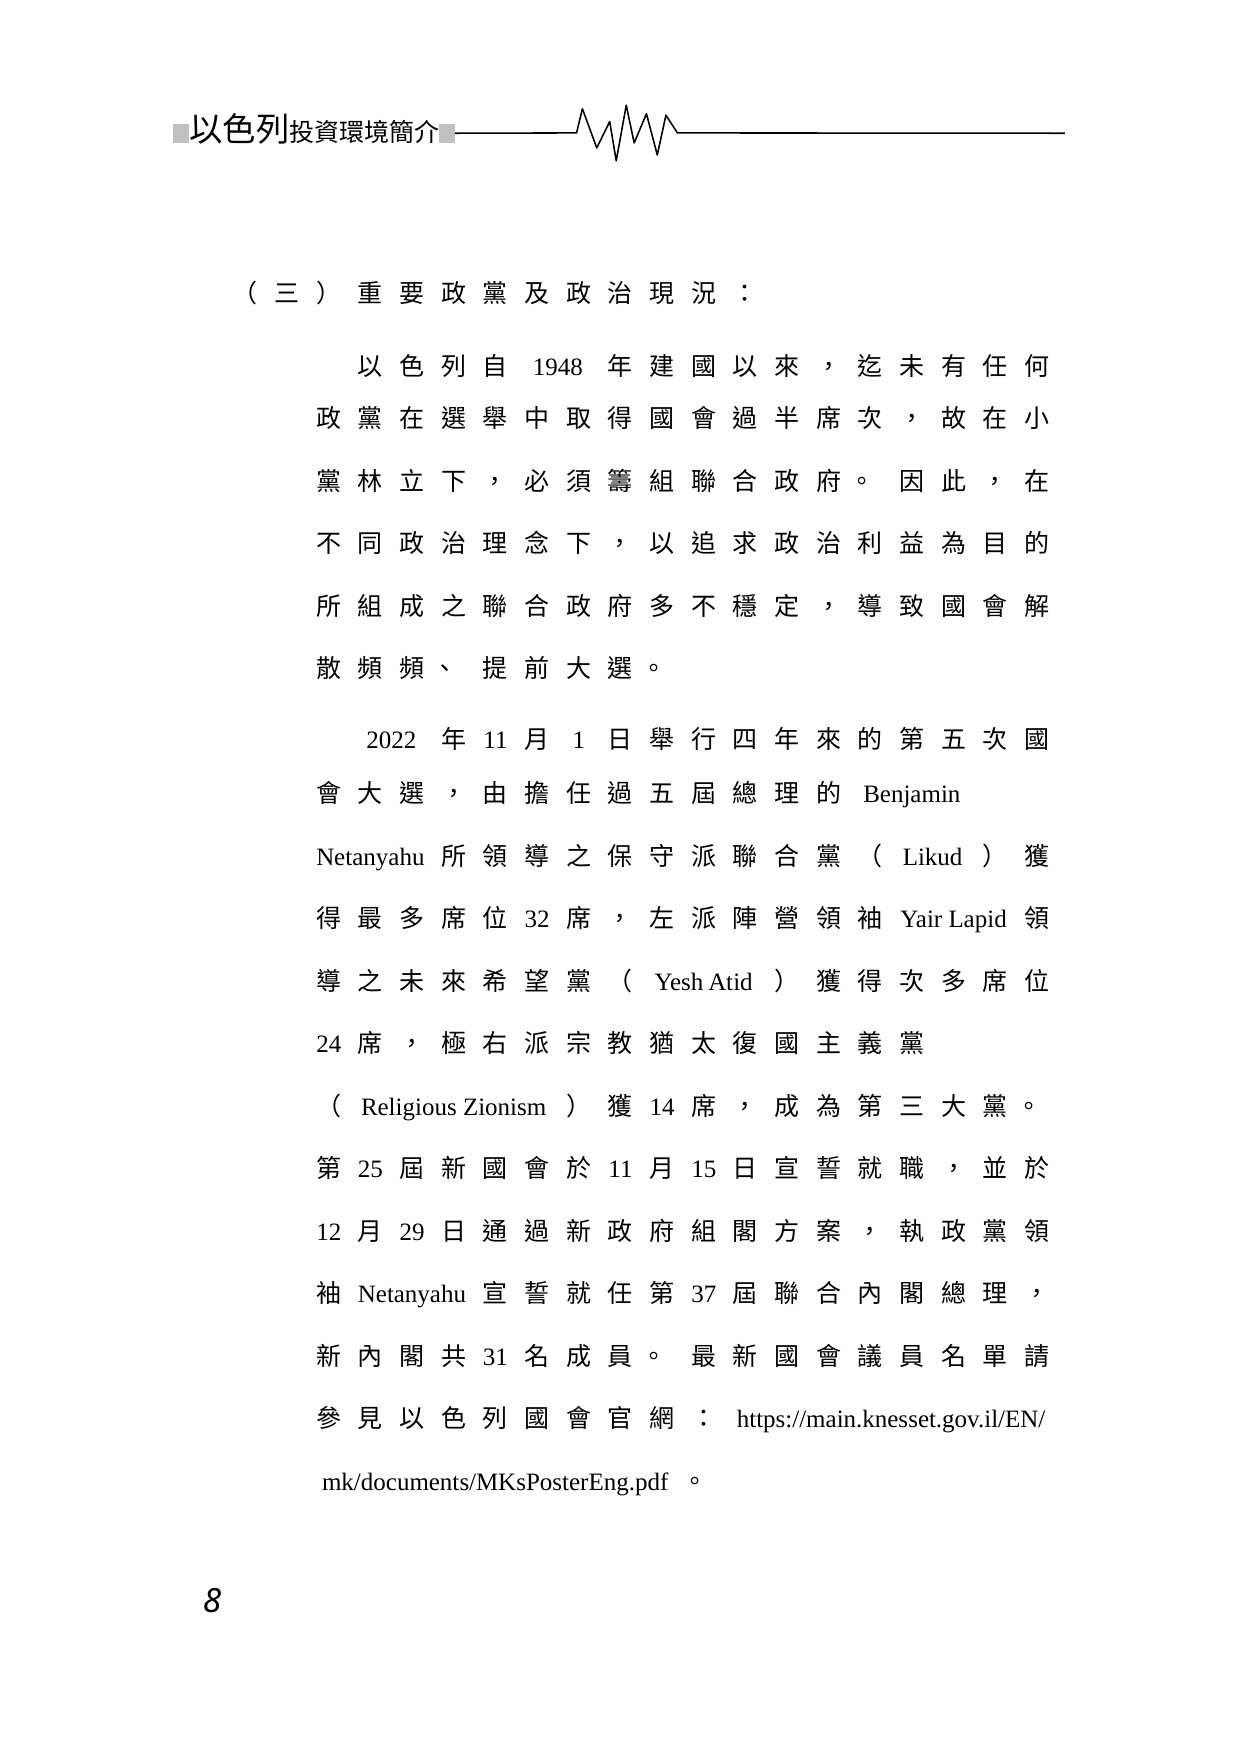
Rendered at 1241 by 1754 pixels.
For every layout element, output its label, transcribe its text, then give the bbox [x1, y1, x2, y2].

text （三）重要政黨及政治現況： [207, 250, 1058, 313]
text 2022年11月1日舉行四年來的第五次國會大選，由擔任過五屆總理的Benjamin Netanyahu所領導之保守派聯合黨（Likud）獲得最多席位32席，左派陣營領袖Yair Lapid領導之未來希望黨（Yesh Atid）獲得次多席位24席，極右派宗教猶太復國主義黨（Religious Zionism）獲14席，成為第三大黨。第25屆新國會於11月15日宣誓就職，並於12月29日通過新政府組閣方案，執政黨領袖Netanyahu宣誓就任第37屆聯合內閣總理，新內閣共31名成員。最新國會議員名單請參見以色列國會官網：https://main.knesset.gov.il/EN/mk/documents/MKsPosterEng.pdf。 [281, 688, 1058, 1500]
text 以色列自1948年建國以來，迄未有任何政黨在選舉中取得國會過半席次，故在小黨林立下，必須籌組聯合政府。因此，在不同政治理念下，以追求政治利益為目的所組成之聯合政府多不穩定，導致國會解散頻頻、提前大選。 [281, 313, 1058, 688]
